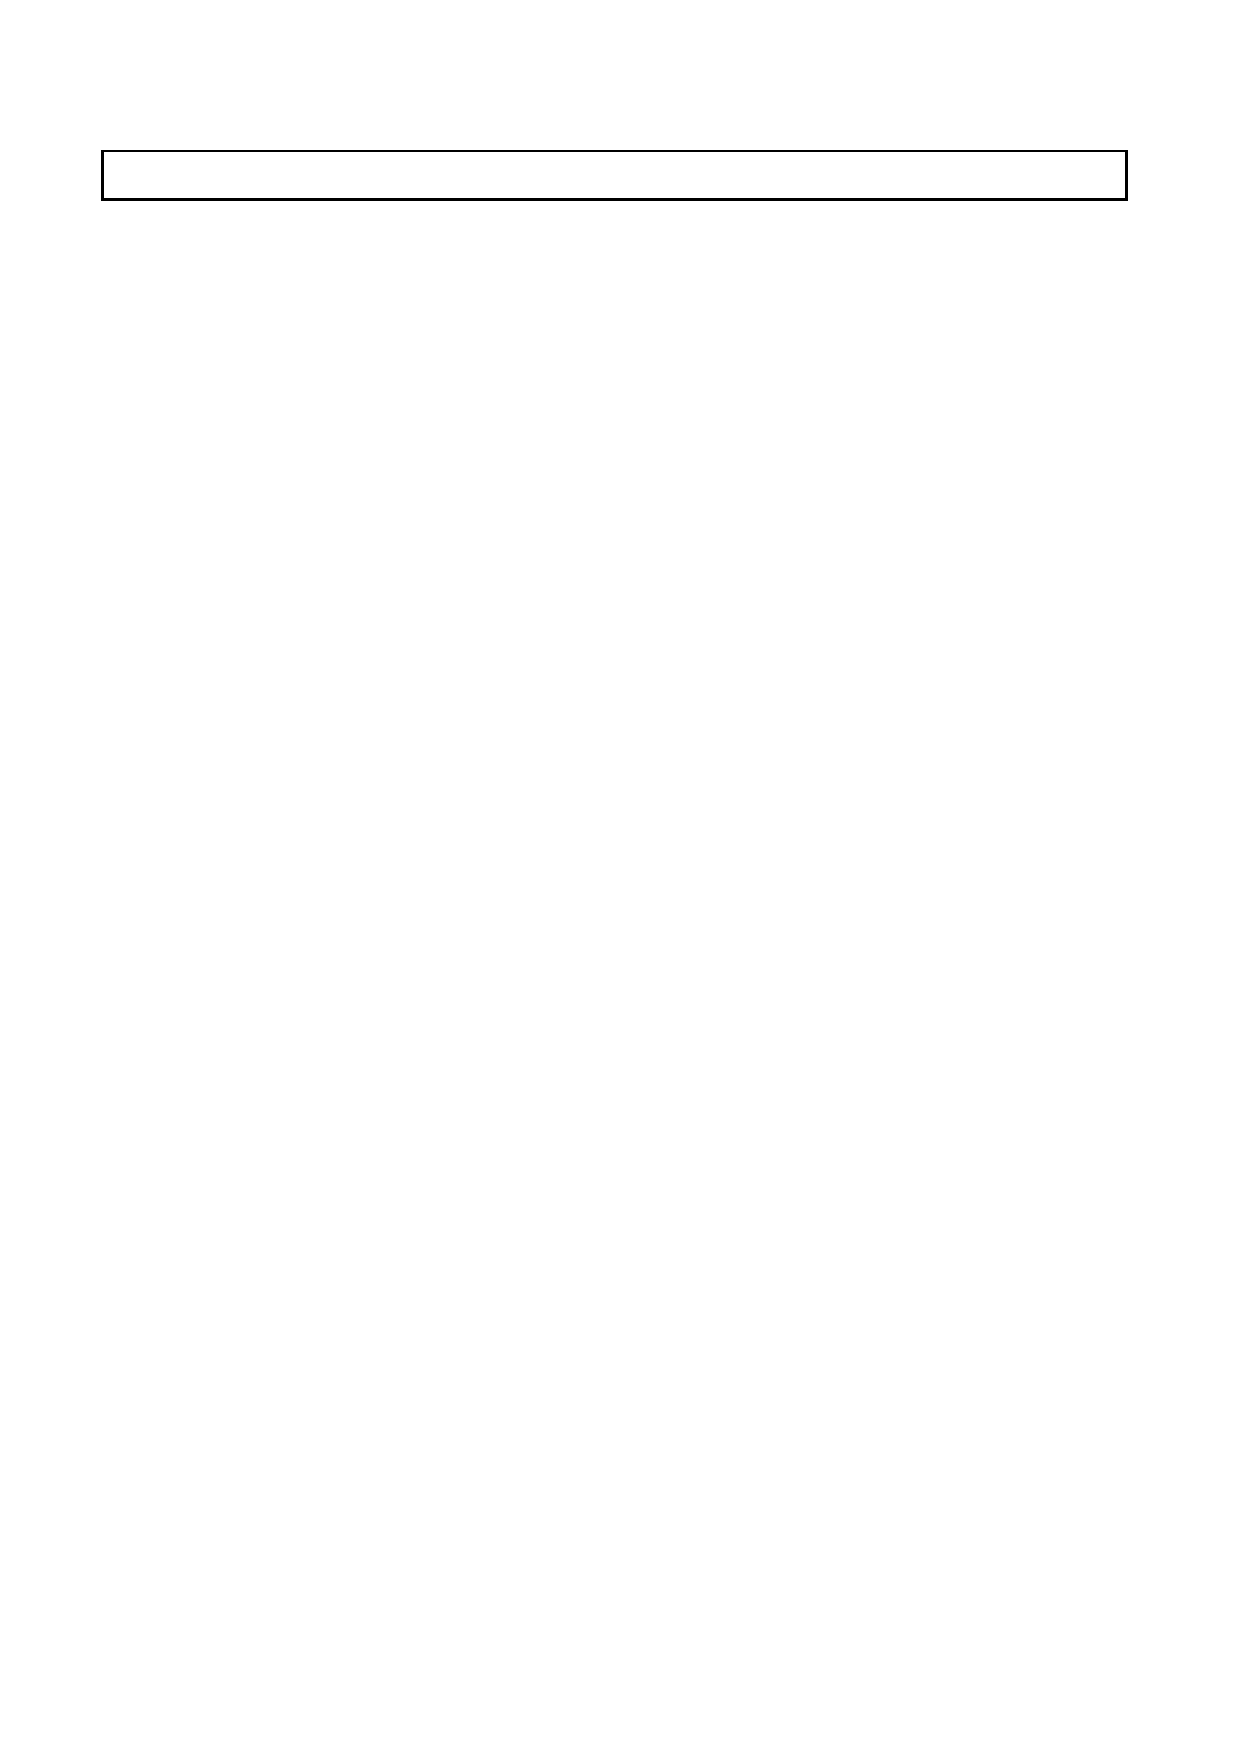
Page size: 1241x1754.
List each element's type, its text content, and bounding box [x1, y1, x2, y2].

table_cell （請分點扼述主要事蹟，並佐以量化考評指標，字數以500字為限，表格可自行延伸，奉核後除繳交核章完畢之本表外，請mail本表可供編輯之電子檔至本府承辦人電子信箱： evelynni@hl.gov.tw） （範例） 一、為推動○○政策，○○○○○○○○。 二、截至○○年○○月○○日為止，已訪視輔導○○業者計○家，開通使用率達○○％，並獲○○機關○○○○評比第○○名，為本島各縣市首先達成。 [104, 152, 1125, 197]
table_cell [1131, 150, 1137, 197]
